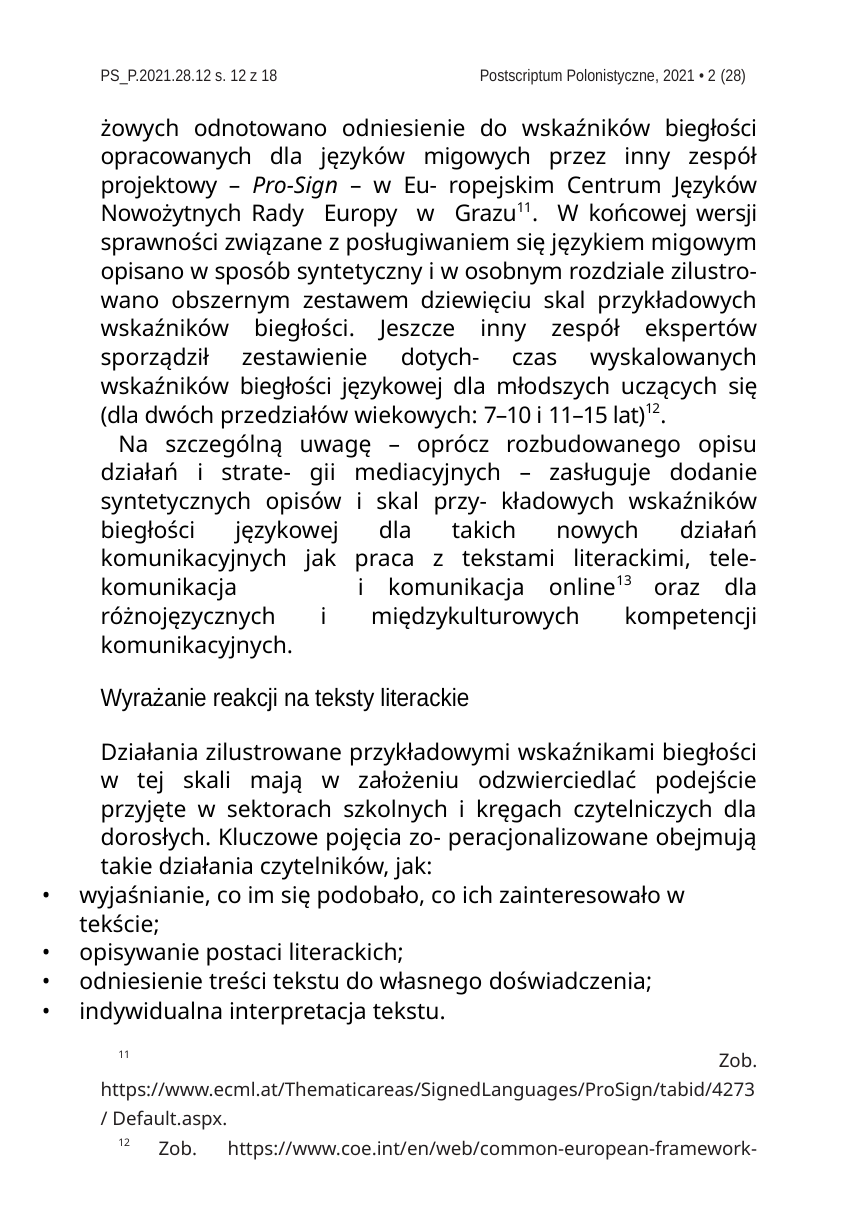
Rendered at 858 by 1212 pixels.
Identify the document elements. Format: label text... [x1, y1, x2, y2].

text PS_P.2021.28.12 s. 12 z 18 Postscriptum Polonistyczne, 2021 • 2 (28) [100, 66, 770, 85]
text Działania zilustrowane przykładowymi wskaźnikami biegłości w tej skali mają w założeniu odzwierciedlać podejście przyjęte w sektorach szkolnych i kręgach czytelniczych dla dorosłych. Kluczowe pojęcia zo- peracjonalizowane obejmują takie działania czytelników, jak: [100, 738, 757, 881]
text 12 Zob. https://www.coe.int/en/web/common-european-framework- [100, 1135, 757, 1161]
text 11 Zob. https://www.ecml.at/Thematicareas/SignedLanguages/ProSign/tabid/4273/ Default.aspx. [100, 1047, 757, 1131]
text Wyrażanie reakcji na teksty literackie [100, 683, 770, 712]
list opisywanie postaci literackich; [42, 938, 770, 967]
list indywidualna interpretacja tekstu. [42, 995, 770, 1025]
text Na szczególną uwagę – oprócz rozbudowanego opisu działań i strate- gii mediacyjnych – zasługuje dodanie syntetycznych opisów i skal przy- kładowych wskaźników biegłości językowej dla takich nowych działań komunikacyjnych jak praca z tekstami literackimi, tele-komunikacja i komunikacja online13 oraz dla różnojęzycznych i międzykulturowych kompetencji komunikacyjnych. [100, 430, 757, 660]
list odniesienie treści tekstu do własnego doświadczenia; [42, 967, 770, 995]
text żowych odnotowano odniesienie do wskaźników biegłości opracowanych dla języków migowych przez inny zespół projektowy – Pro-Sign – w Eu- ropejskim Centrum Języków Nowożytnych Rady Europy w Grazu11. W końcowej wersji sprawności związane z posługiwaniem się językiem migowym opisano w sposób syntetyczny i w osobnym rozdziale zilustro- wano obszernym zestawem dziewięciu skal przykładowych wskaźników biegłości. Jeszcze inny zespół ekspertów sporządził zestawienie dotych- czas wyskalowanych wskaźników biegłości językowej dla młodszych uczących się (dla dwóch przedziałów wiekowych: 7–10 i 11–15 lat)12. [100, 113, 757, 430]
list wyjaśnianie, co im się podobało, co ich zainteresowało w tekście; [42, 881, 770, 938]
